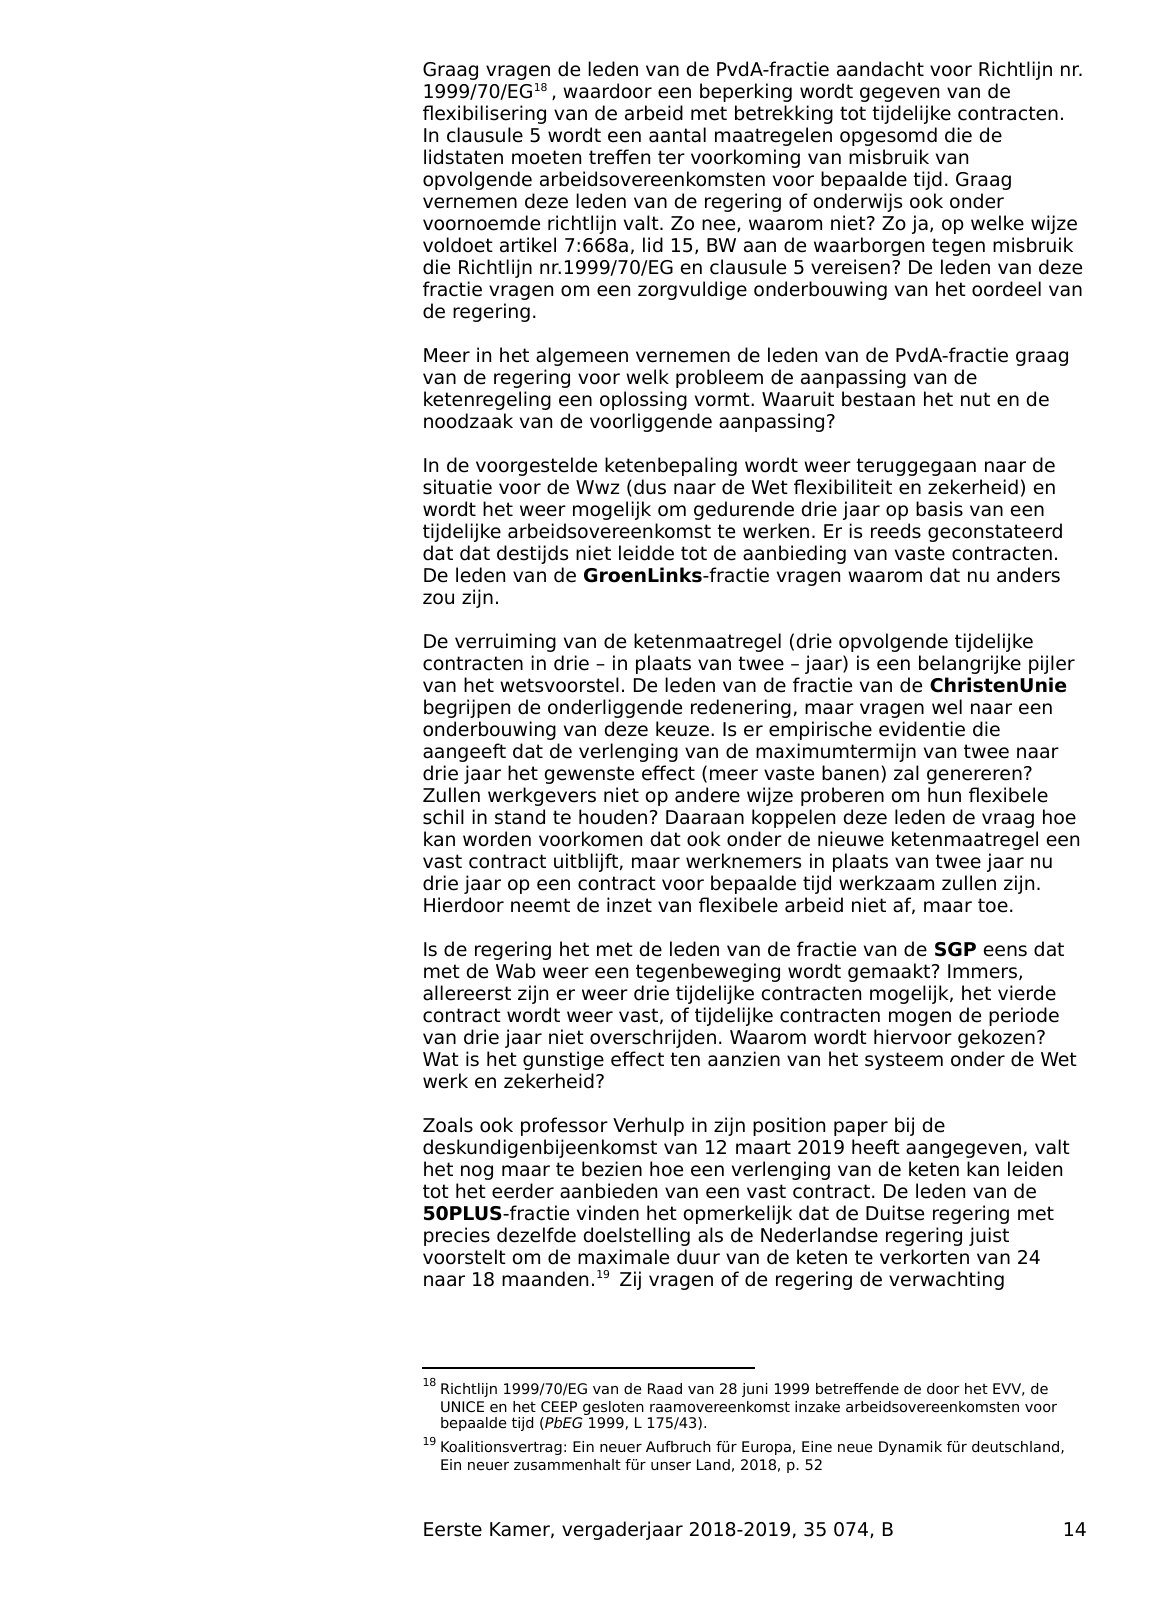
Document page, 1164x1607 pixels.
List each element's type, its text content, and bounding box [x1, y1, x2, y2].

text Meer in het algemeen vernemen de leden van de PvdA-fractie graag van de regering voor welk probleem de aanpassing van de ketenregeling een oplossing vormt. Waaruit bestaan het nut en de noodzaak van de voorliggende aanpassing? [422, 345, 1087, 433]
text Koalitionsvertrag: Ein neuer Aufbruch für Europa, Eine neue Dynamik für deutschland, Ein neuer zusammenhalt für unser Land, 2018, p. 52 [422, 1435, 1087, 1474]
text De verruiming van de ketenmaatregel (drie opvolgende tijdelijke contracten in drie – in plaats van twee – jaar) is een belangrijke pijler van het wetsvoorstel. De leden van de fractie van de ChristenUnie begrijpen de onderliggende redenering, maar vragen wel naar een onderbouwing van deze keuze. Is er empirische evidentie die aangeeft dat de verlenging van de maximumtermijn van twee naar drie jaar het gewenste effect (meer vaste banen) zal genereren? Zullen werkgevers niet op andere wijze proberen om hun flexibele schil in stand te houden? Daaraan koppelen deze leden de vraag hoe kan worden voorkomen dat ook onder de nieuwe ketenmaatregel een vast contract uitblijft, maar werknemers in plaats van twee jaar nu drie jaar op een contract voor bepaalde tijd werkzaam zullen zijn. Hierdoor neemt de inzet van flexibele arbeid niet af, maar toe. [422, 631, 1087, 917]
text Richtlijn 1999/70/EG van de Raad van 28 juni 1999 betreffende de door het EVV, de UNICE en het CEEP gesloten raamovereenkomst inzake arbeidsovereenkomsten voor bepaalde tijd (PbEG 1999, L 175/43). [422, 1377, 1087, 1432]
text Is de regering het met de leden van de fractie van de SGP eens dat met de Wab weer een tegenbeweging wordt gemaakt? Immers, allereerst zijn er weer drie tijdelijke contracten mogelijk, het vierde contract wordt weer vast, of tijdelijke contracten mogen de periode van drie jaar niet overschrijden. Waarom wordt hiervoor gekozen? Wat is het gunstige effect ten aanzien van het systeem onder de Wet werk en zekerheid? [422, 939, 1087, 1093]
text Graag vragen de leden van de PvdA-fractie aandacht voor Richtlijn nr. 1999/70/EG, waardoor een beperking wordt gegeven van de flexibilisering van de arbeid met betrekking tot tijdelijke contracten. In clausule 5 wordt een aantal maatregelen opgesomd die de lidstaten moeten treffen ter voorkoming van misbruik van opvolgende arbeidsovereenkomsten voor bepaalde tijd. Graag vernemen deze leden van de regering of onderwijs ook onder voornoemde richtlijn valt. Zo nee, waarom niet? Zo ja, op welke wijze voldoet artikel 7:668a, lid 15, BW aan de waarborgen tegen misbruik die Richtlijn nr.1999/70/EG en clausule 5 vereisen? De leden van deze fractie vragen om een zorgvuldige onderbouwing van het oordeel van de regering. [422, 59, 1087, 323]
text Zoals ook professor Verhulp in zijn position paper bij de deskundigenbijeenkomst van 12 maart 2019 heeft aangegeven, valt het nog maar te bezien hoe een verlenging van de keten kan leiden tot het eerder aanbieden van een vast contract. De leden van de 50PLUS-fractie vinden het opmerkelijk dat de Duitse regering met precies dezelfde doelstelling als de Nederlandse regering juist voorstelt om de maximale duur van de keten te verkorten van 24 naar 18 maanden. Zij vragen of de regering de verwachting [422, 1115, 1087, 1291]
text In de voorgestelde ketenbepaling wordt weer teruggegaan naar de situatie voor de Wwz (dus naar de Wet flexibiliteit en zekerheid) en wordt het weer mogelijk om gedurende drie jaar op basis van een tijdelijke arbeidsovereenkomst te werken. Er is reeds geconstateerd dat dat destijds niet leidde tot de aanbieding van vaste contracten. De leden van de GroenLinks-fractie vragen waarom dat nu anders zou zijn. [422, 455, 1087, 609]
